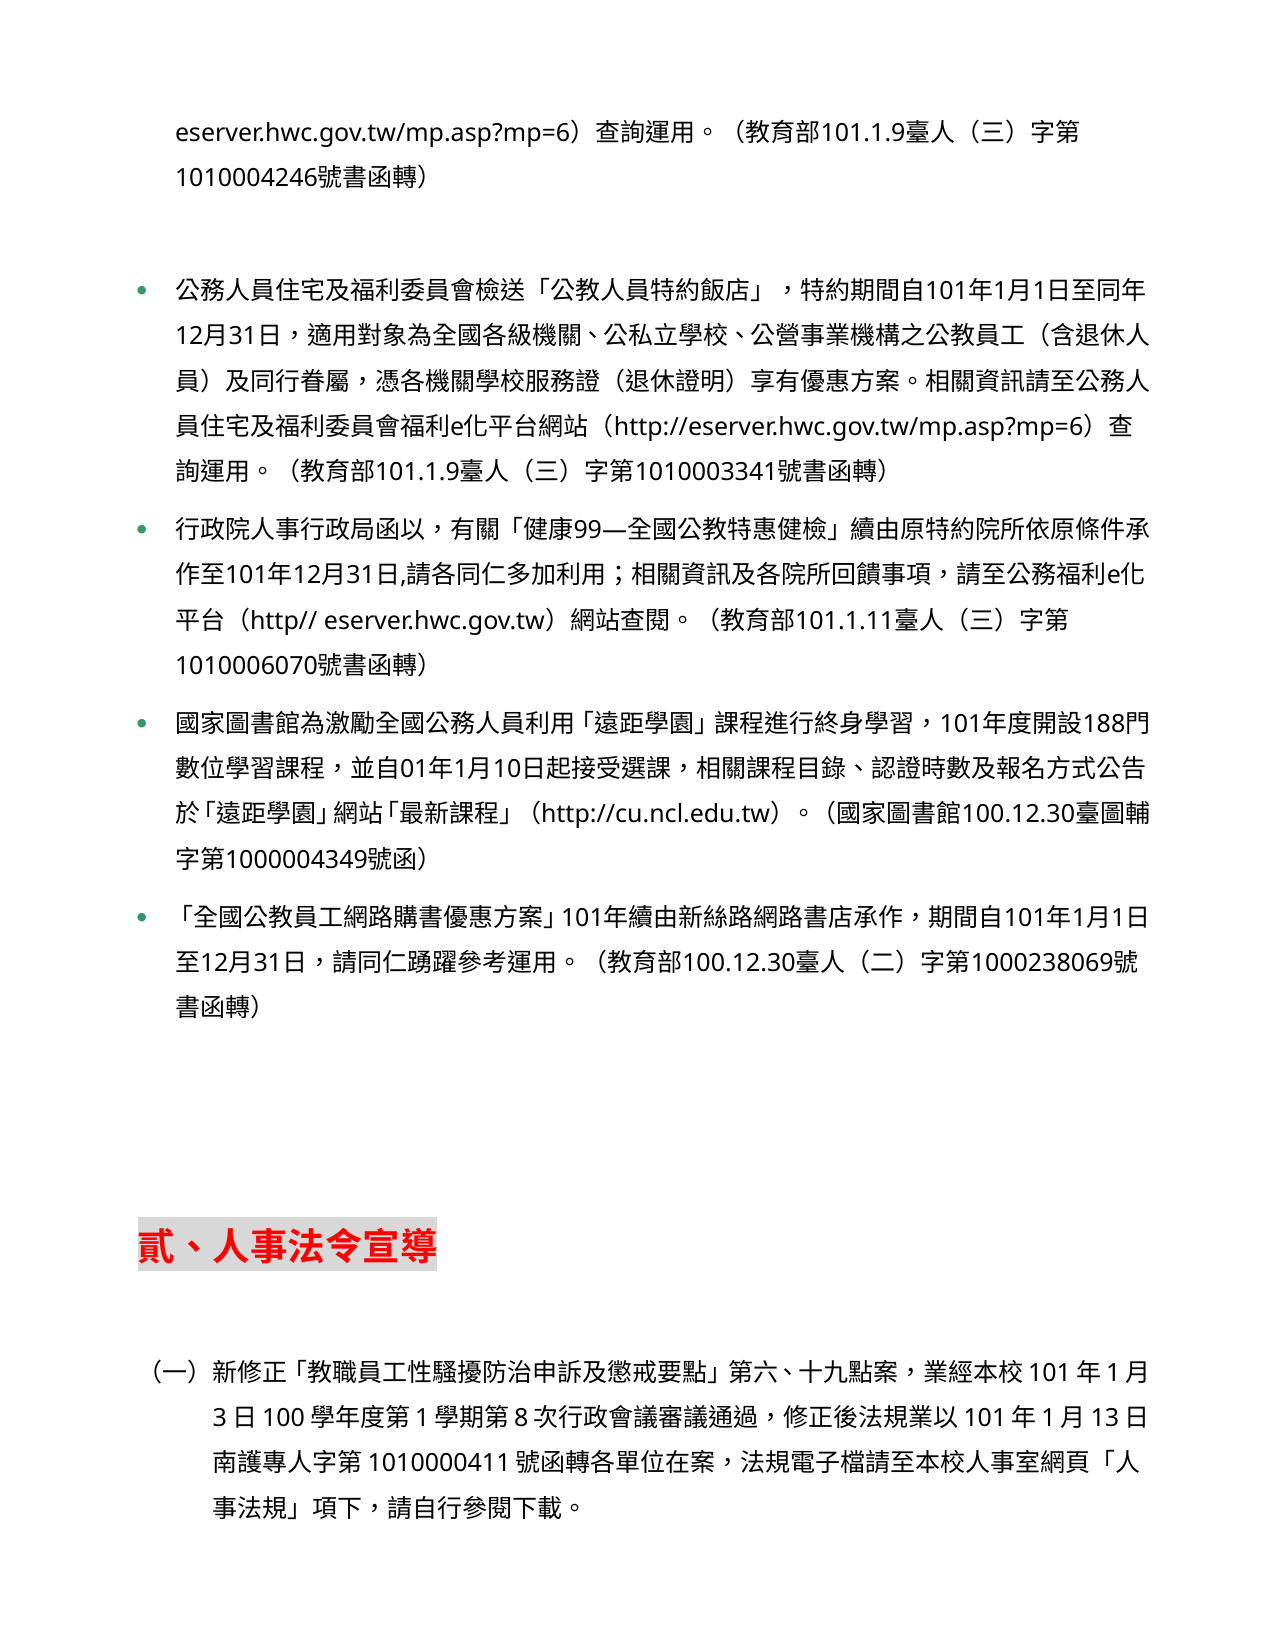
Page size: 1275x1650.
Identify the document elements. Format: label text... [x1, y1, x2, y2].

list eserver.hwc.gov.tw/mp.asp?mp=6）查詢運用。（教育部101.1.9臺人（三）字第1010004246號書函轉） [137, 112, 1150, 194]
text （一）新修正「教職員工性騷擾防治申訴及懲戒要點」第六、十九點案，業經本校101年1月3日100學年度第1學期第8次行政會議審議通過，修正後法規業以101年1月13日南護專人字第1010000411號函轉各單位在案，法規電子檔請至本校人事室網頁「人事法規」項下，請自行參閱下載。 [137, 1352, 1150, 1524]
list 行政院人事行政局函以，有關「健康99—全國公教特惠健檢」續由原特約院所依原條件承作至101年12月31日,請各同仁多加利用；相關資訊及各院所回饋事項，請至公務福利e化平台（http// eserver.hwc.gov.tw）網站查閱。（教育部101.1.11臺人（三）字第1010006070號書函轉） [137, 509, 1150, 682]
list 公務人員住宅及福利委員會檢送「公教人員特約飯店」，特約期間自101年1月1日至同年12月31日，適用對象為全國各級機關、公私立學校、公營事業機構之公教員工（含退休人員）及同行眷屬，憑各機關學校服務證（退休證明）享有優惠方案。相關資訊請至公務人員住宅及福利委員會福利e化平台網站（http://eserver.hwc.gov.tw/mp.asp?mp=6）查詢運用。（教育部101.1.9臺人（三）字第1010003341號書函轉） [137, 271, 1150, 488]
text 貳、人事法令宣導 [137, 1217, 1150, 1271]
list 「全國公教員工網路購書優惠方案」101年續由新絲路網路書店承作，期間自101年1月1日至12月31日，請同仁踴躍參考運用。（教育部100.12.30臺人（二）字第1000238069號書函轉） [137, 897, 1150, 1024]
list 國家圖書館為激勵全國公務人員利用「遠距學園」課程進行終身學習，101年度開設188門數位學習課程，並自01年1月10日起接受選課，相關課程目錄、認證時數及報名方式公告於「遠距學園」網站「最新課程」（http://cu.ncl.edu.tw）。（國家圖書館100.12.30臺圖輔字第1000004349號函） [137, 703, 1150, 876]
